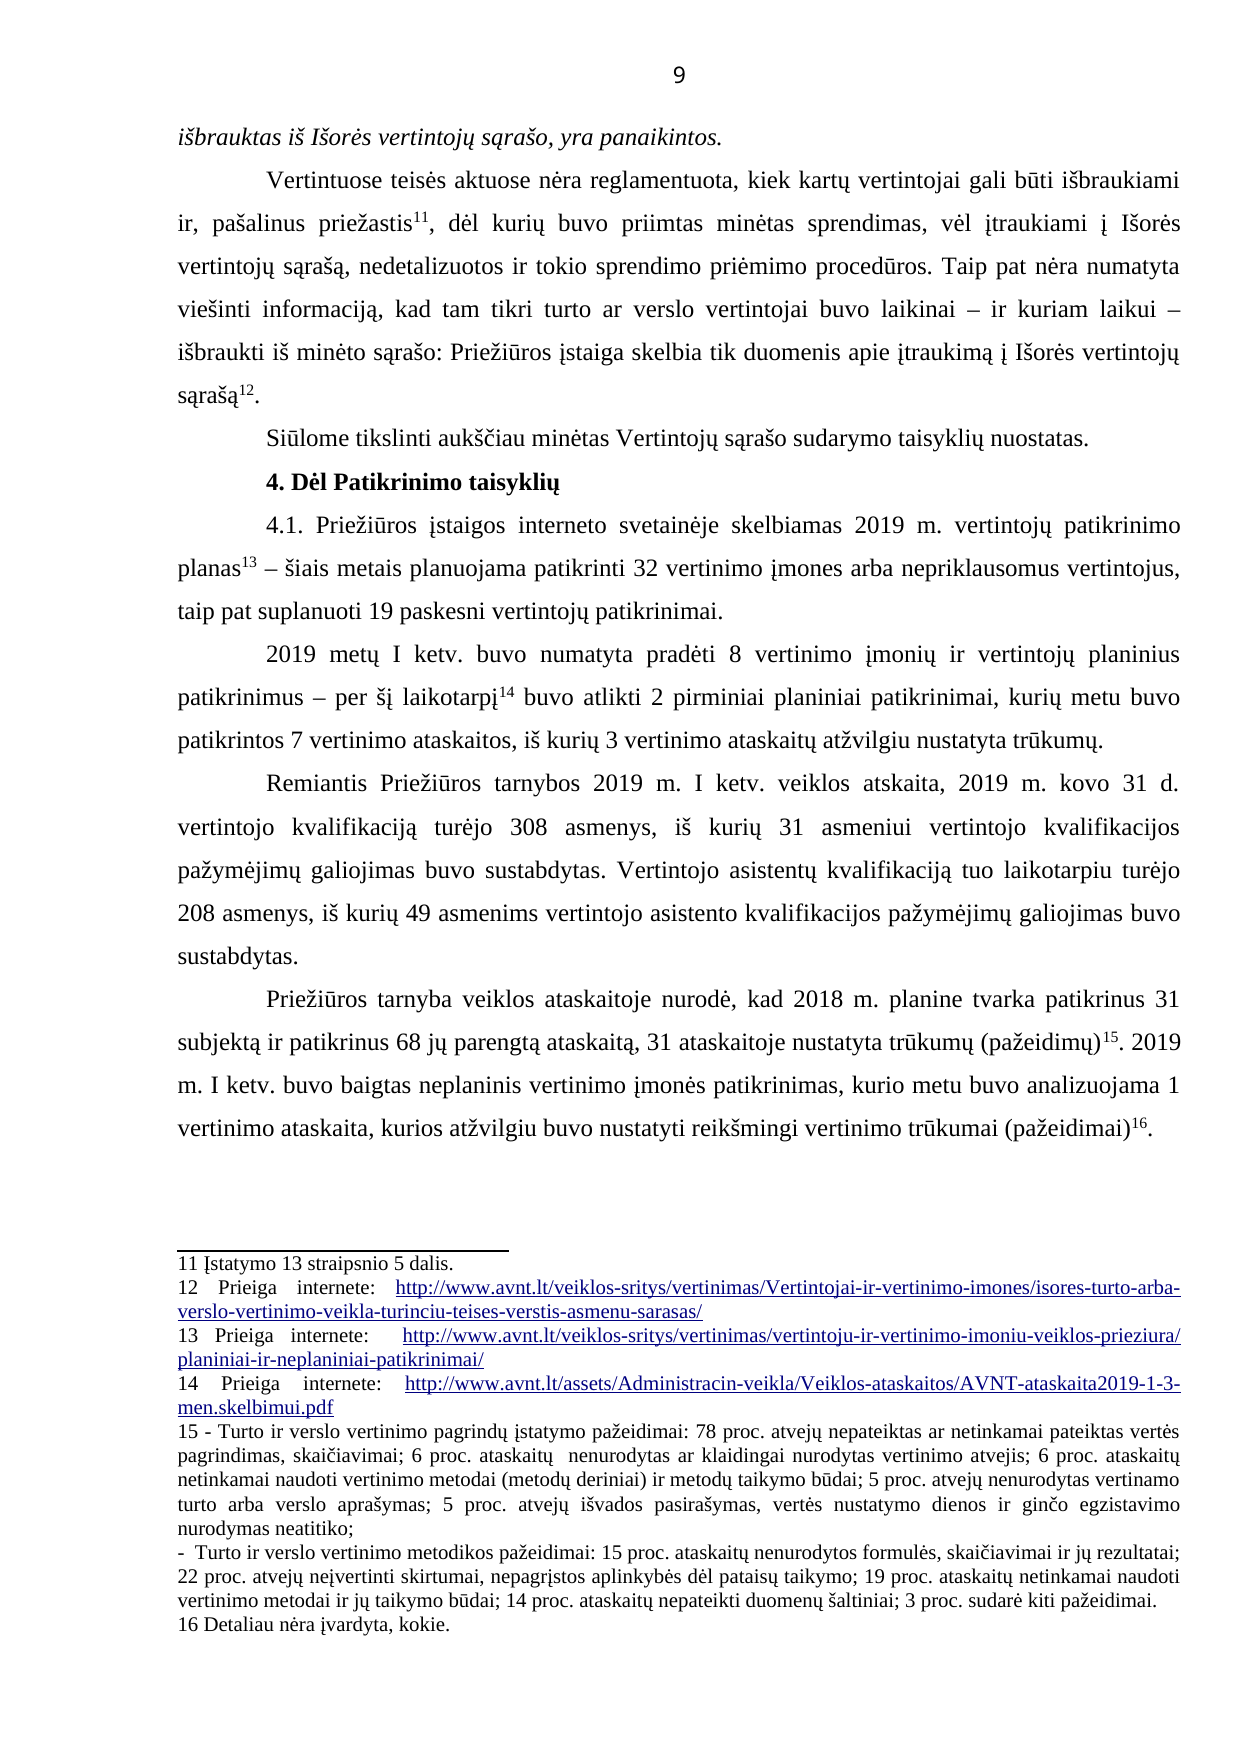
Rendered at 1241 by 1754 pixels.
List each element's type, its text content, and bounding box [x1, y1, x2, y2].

text 2019 metų I ketv. buvo numatyta pradėti 8 vertinimo įmonių ir vertintojų planinius patikrinimus – per šį laikotarpį buvo atlikti 2 pirminiai planiniai patikrinimai, kurių metu buvo patikrintos 7 vertinimo ataskaitos, iš kurių 3 vertinimo ataskaitų atžvilgiu nustatyta trūkumų. [177, 639, 1181, 754]
text išbrauktas iš Išorės vertintojų sąrašo, yra panaikintos. [177, 122, 1181, 150]
text 4. Dėl Patikrinimo taisyklių [177, 467, 1181, 495]
text 4.1. Priežiūros įstaigos interneto svetainėje skelbiamas 2019 m. vertintojų patikrinimo planas – šiais metais planuojama patikrinti 32 vertinimo įmones arba nepriklausomus vertintojus, taip pat suplanuoti 19 paskesni vertintojų patikrinimai. [177, 510, 1181, 625]
text - Turto ir verslo vertinimo pagrindų įstatymo pažeidimai: 78 proc. atvejų nepateiktas ar netinkamai pateiktas vertės pagrindimas, skaičiavimai; 6 proc. ataskaitų nenurodytas ar klaidingai nurodytas vertinimo atvejis; 6 proc. ataskaitų netinkamai naudoti vertinimo metodai (metodų deriniai) ir metodų taikymo būdai; 5 proc. atvejų nenurodytas vertinamo turto arba verslo aprašymas; 5 proc. atvejų išvados pasirašymas, vertės nustatymo dienos ir ginčo egzistavimo nurodymas neatitiko; [177, 1419, 1181, 1539]
text Siūlome tikslinti aukščiau minėtas Vertintojų sąrašo sudarymo taisyklių nuostatas. [177, 423, 1181, 452]
text Detaliau nėra įvardyta, kokie. [177, 1612, 1181, 1636]
text Prieiga internete: http://www.avnt.lt/veiklos-sritys/vertinimas/Vertintojai-ir-vertinimo-imones/isores-turto-arba-verslo-vertinimo-veikla-turinciu-teises-verstis-asmenu-sarasas/ [177, 1275, 1181, 1323]
text Vertintuose teisės aktuose nėra reglamentuota, kiek kartų vertintojai gali būti išbraukiami ir, pašalinus priežastis, dėl kurių buvo priimtas minėtas sprendimas, vėl įtraukiami į Išorės vertintojų sąrašą, nedetalizuotos ir tokio sprendimo priėmimo procedūros. Taip pat nėra numatyta viešinti informaciją, kad tam tikri turto ar verslo vertintojai buvo laikinai – ir kuriam laikui – išbraukti iš minėto sąrašo: Priežiūros įstaiga skelbia tik duomenis apie įtraukimą į Išorės vertintojų sąrašą. [177, 165, 1181, 409]
text Prieiga internete: http://www.avnt.lt/assets/Administracin-veikla/Veiklos-ataskaitos/AVNT-ataskaita2019-1-3-men.skelbimui.pdf [177, 1371, 1181, 1419]
text Priežiūros tarnyba veiklos ataskaitoje nurodė, kad 2018 m. planine tvarka patikrinus 31 subjektą ir patikrinus 68 jų parengtą ataskaitą, 31 ataskaitoje nustatyta trūkumų (pažeidimų). 2019 m. I ketv. buvo baigtas neplaninis vertinimo įmonės patikrinimas, kurio metu buvo analizuojama 1 vertinimo ataskaita, kurios atžvilgiu buvo nustatyti reikšmingi vertinimo trūkumai (pažeidimai). [177, 984, 1181, 1142]
text Prieiga internete: http://www.avnt.lt/veiklos-sritys/vertinimas/vertintoju-ir-vertinimo-imoniu-veiklos-prieziura/planiniai-ir-neplaniniai-patikrinimai/ [177, 1323, 1181, 1371]
text Remiantis Priežiūros tarnybos 2019 m. I ketv. veiklos atskaita, 2019 m. kovo 31 d. vertintojo kvalifikaciją turėjo 308 asmenys, iš kurių 31 asmeniui vertintojo kvalifikacijos pažymėjimų galiojimas buvo sustabdytas. Vertintojo asistentų kvalifikaciją tuo laikotarpiu turėjo 208 asmenys, iš kurių 49 asmenims vertintojo asistento kvalifikacijos pažymėjimų galiojimas buvo sustabdytas. [177, 768, 1181, 970]
text - Turto ir verslo vertinimo metodikos pažeidimai: 15 proc. ataskaitų nenurodytos formulės, skaičiavimai ir jų rezultatai; 22 proc. atvejų neįvertinti skirtumai, nepagrįstos aplinkybės dėl pataisų taikymo; 19 proc. ataskaitų netinkamai naudoti vertinimo metodai ir jų taikymo būdai; 14 proc. ataskaitų nepateikti duomenų šaltiniai; 3 proc. sudarė kiti pažeidimai. [177, 1539, 1181, 1612]
text Įstatymo 13 straipsnio 5 dalis. [177, 1251, 1181, 1275]
